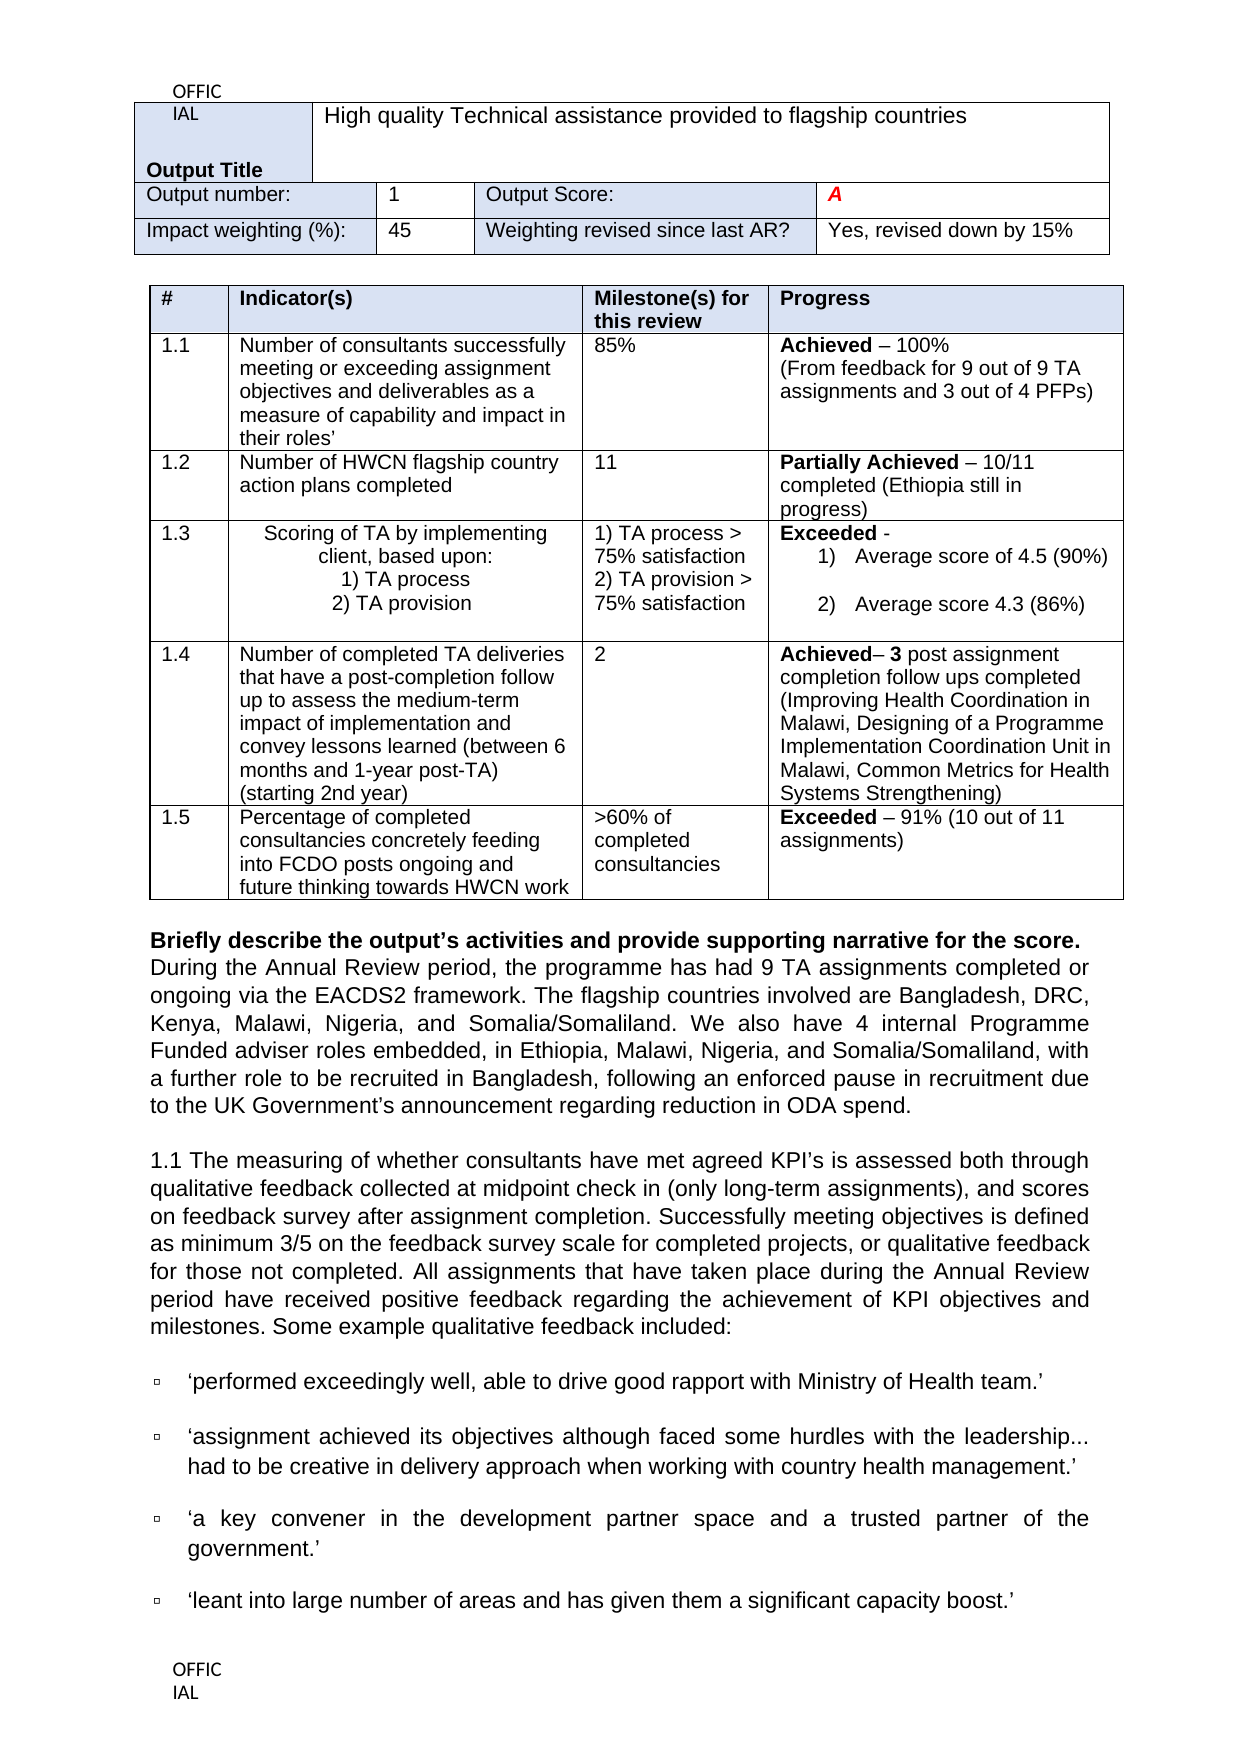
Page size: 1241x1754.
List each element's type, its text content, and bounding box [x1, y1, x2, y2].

table_cell Weighting revised since last AR? [475, 219, 816, 254]
table_cell >60% of completed consultancies [583, 806, 768, 899]
table_cell 1.2 [151, 451, 228, 520]
table_cell 1.1 [151, 334, 228, 450]
table_cell Yes, revised down by 15% [817, 219, 1109, 254]
table_cell Number of consultants successfully meeting or exceeding assignment objectives and deliverables as a measure of capability and impact in their roles’ [229, 334, 582, 450]
table_header # [151, 286, 228, 332]
table_cell Impact weighting (%): [135, 219, 376, 254]
table_cell 1) TA process > 75% satisfaction 2) TA provision > 75% satisfaction [583, 521, 768, 641]
table_cell 45 [377, 219, 474, 254]
table_cell Achieved – 100% (From feedback for 9 out of 9 TA assignments and 3 out of 4 PFPs) [769, 334, 1123, 450]
table_cell Exceeded - Average score of 4.5 (90%) Average score 4.3 (86%) [769, 521, 1123, 641]
table_cell 2 [583, 642, 768, 805]
table_header Milestone(s) for this review [583, 286, 768, 332]
table_header Progress [769, 286, 1123, 332]
table_cell Output Score: [475, 183, 816, 218]
list ‘assignment achieved its objectives although faced some hurdles with the leadership... had to be creative in delivery approach when working with country health management.’ [150, 1424, 1090, 1479]
table_cell 1.5 [151, 806, 228, 899]
table_cell 11 [583, 451, 768, 520]
table_header High quality Technical assistance provided to flagship countries [313, 103, 1109, 182]
table_cell 85% [583, 334, 768, 450]
table_cell Achieved– 3 post assignment completion follow ups completed (Improving Health Coordination in Malawi, Designing of a Programme Implementation Coordination Unit in Malawi, Common Metrics for Health Systems Strengthening) [769, 642, 1123, 805]
table_cell A [817, 183, 1109, 218]
list ‘a key convener in the development partner space and a trusted partner of the government.’ [150, 1506, 1090, 1561]
table_cell 1.4 [151, 642, 228, 805]
table_cell Exceeded – 91% (10 out of 11 assignments) [769, 806, 1123, 899]
text During the Annual Review period, the programme has had 9 TA assignments completed or ongoing via the EACDS2 framework. The flagship countries involved are Bangladesh, DRC, Kenya, Malawi, Nigeria, and Somalia/Somaliland. We also have 4 internal Programme Funded adviser roles embedded, in Ethiopia, Malawi, Nigeria, and Somalia/Somaliland, with a further role to be recruited in Bangladesh, following an enforced pause in recruitment due to the UK Government’s announcement regarding reduction in ODA spend. [150, 955, 1090, 1119]
table_cell Number of completed TA deliveries that have a post-completion follow up to assess the medium-term impact of implementation and convey lessons learned (between 6 months and 1-year post-TA) (starting 2nd year) [229, 642, 582, 805]
table_cell Partially Achieved – 10/11 completed (Ethiopia still in progress) [769, 451, 1123, 520]
list ‘performed exceedingly well, able to drive good rapport with Ministry of Health team.’ [150, 1369, 1090, 1397]
text 1.1 The measuring of whether consultants have met agreed KPI’s is assessed both through qualitative feedback collected at midpoint check in (only long-term assignments), and scores on feedback survey after assignment completion. Successfully meeting objectives is defined as minimum 3/5 on the feedback survey scale for completed projects, or qualitative feedback for those not completed. All assignments that have taken place during the Annual Review period have received positive feedback regarding the achievement of KPI objectives and milestones. Some example qualitative feedback included: [150, 1148, 1090, 1339]
table_cell 1 [377, 183, 474, 218]
table_cell 1.3 [151, 521, 228, 641]
text Briefly describe the output’s activities and provide supporting narrative for the score. [150, 927, 1090, 953]
table_header Indicator(s) [229, 286, 582, 332]
table_cell Percentage of completed consultancies concretely feeding into FCDO posts ongoing and future thinking towards HWCN work [229, 806, 582, 899]
table_cell Output number: [135, 183, 376, 218]
table_cell Scoring of TA by implementing client, based upon: 1) TA process 2) TA provision [229, 521, 582, 641]
list ‘leant into large number of areas and has given them a significant capacity boost.’ [150, 1588, 1090, 1616]
table_cell Number of HWCN flagship country action plans completed [229, 451, 582, 520]
table_header Output Title [135, 103, 312, 182]
